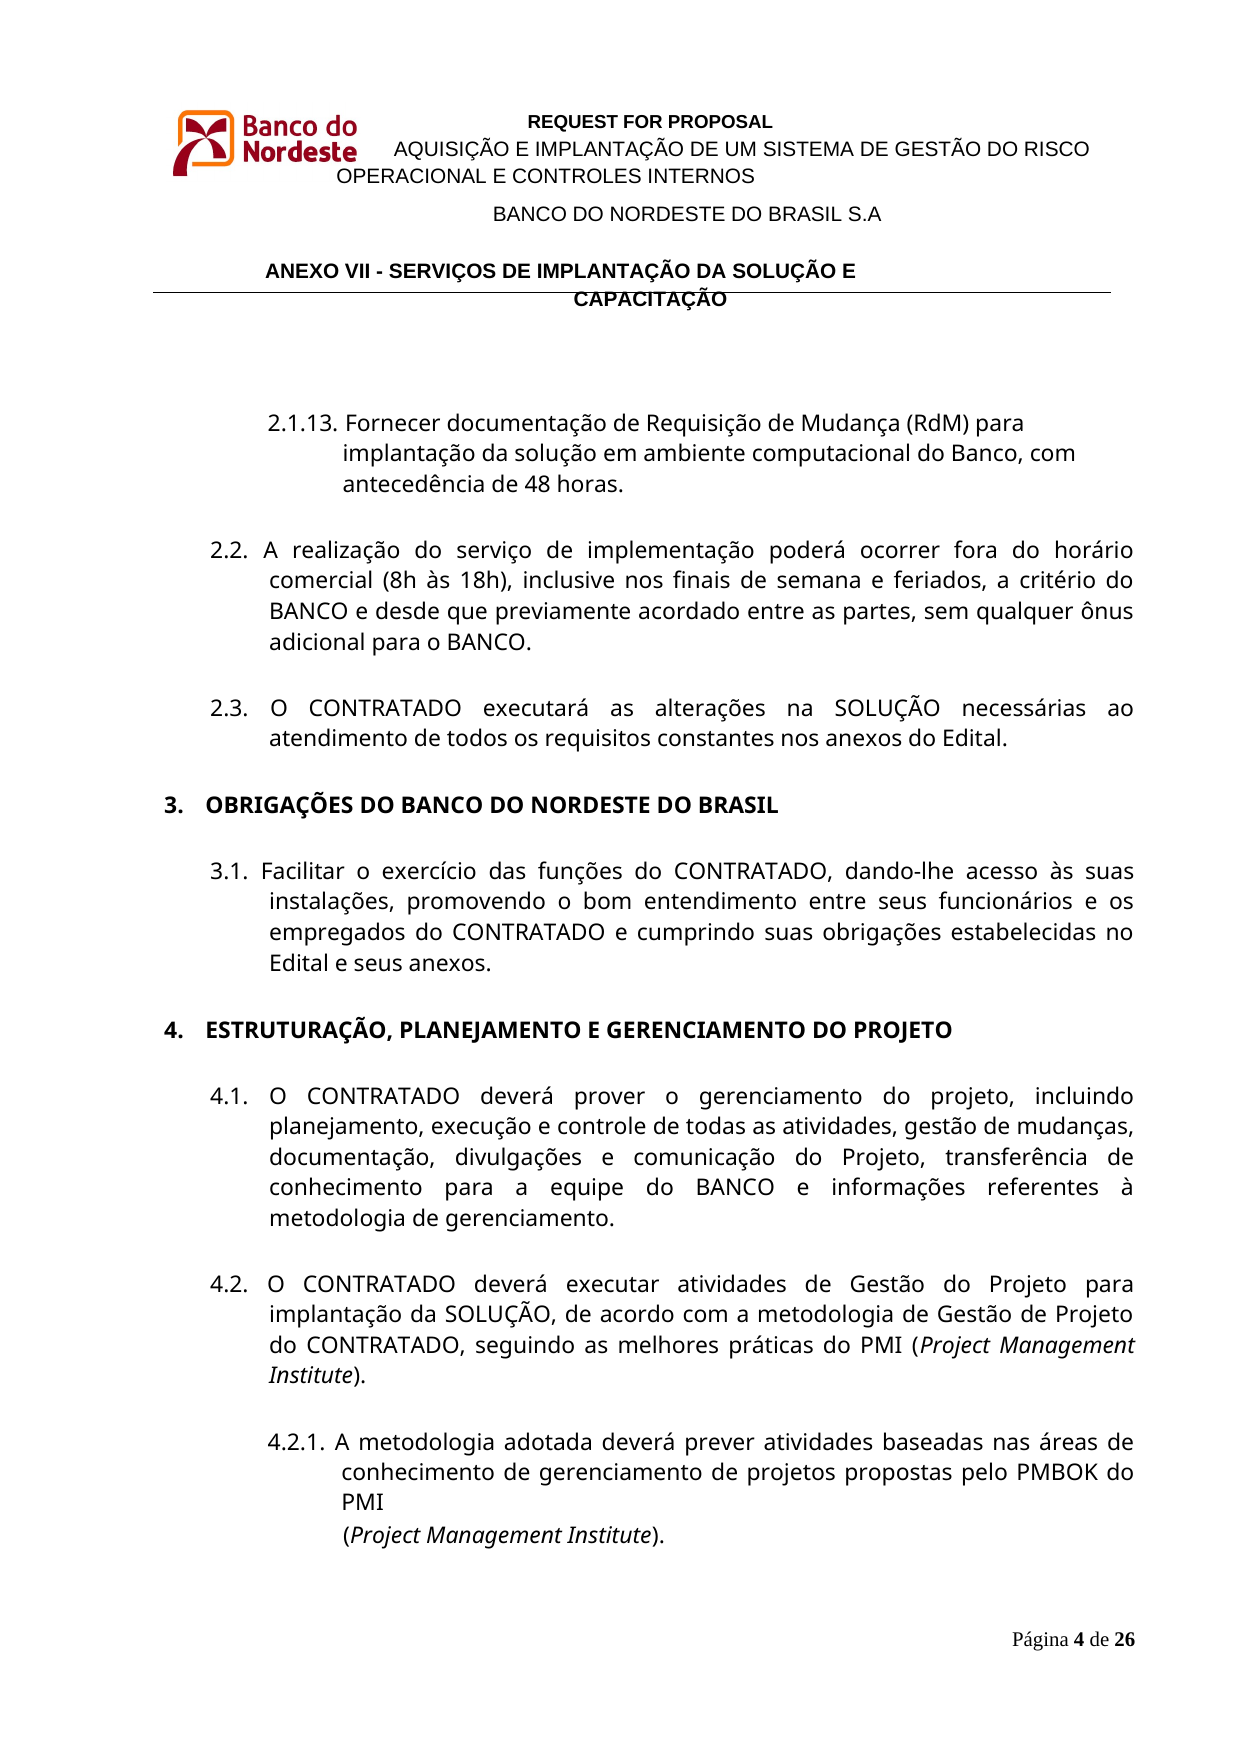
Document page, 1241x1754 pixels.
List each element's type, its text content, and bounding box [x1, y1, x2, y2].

subtitle OBRIGAÇÕES DO BANCO DO NORDESTE DO BRASIL [164, 789, 1135, 819]
text 3.1. Facilitar o exercício das funções do CONTRATADO, dando-lhe acesso às suas instalações, promovendo o bom entendimento entre seus funcionários e os empregados do CONTRATADO e cumprindo suas obrigações estabelecidas no Edital e seus anexos. [210, 855, 1135, 978]
text 2.2. A realização do serviço de implementação poderá ocorrer fora do horário comercial (8h às 18h), inclusive nos finais de semana e feriados, a critério do BANCO e desde que previamente acordado entre as partes, sem qualquer ônus adicional para o BANCO. [210, 534, 1135, 657]
subtitle ESTRUTURAÇÃO, PLANEJAMENTO E GERENCIAMENTO DO PROJETO [164, 1013, 1135, 1044]
text (Project Management Institute). [343, 1519, 1135, 1550]
text 2.3. O CONTRATADO executará as alterações na SOLUÇÃO necessárias ao atendimento de todos os requisitos constantes nos anexos do Edital. [210, 692, 1135, 753]
text 4.1. O CONTRATADO deverá prover o gerenciamento do projeto, incluindo planejamento, execução e controle de todas as atividades, gestão de mudanças, documentação, divulgações e comunicação do Projeto, transferência de conhecimento para a equipe do BANCO e informações referentes à metodologia de gerenciamento. [210, 1080, 1135, 1233]
text 4.2. O CONTRATADO deverá executar atividades de Gestão do Projeto para implantação da SOLUÇÃO, de acordo com a metodologia de Gestão de Projeto do CONTRATADO, seguindo as melhores práticas do PMI (Project Management Institute). [210, 1268, 1135, 1391]
picture [165, 102, 362, 182]
text 2.1.13. Fornecer documentação de Requisição de Mudança (RdM) para implantação da solução em ambiente computacional do Banco, com antecedência de 48 horas. [267, 407, 1135, 499]
text 4.2.1. A metodologia adotada deverá prever atividades baseadas nas áreas de conhecimento de gerenciamento de projetos propostas pelo PMBOK do PMI [267, 1425, 1135, 1517]
picture [339, 170, 349, 182]
